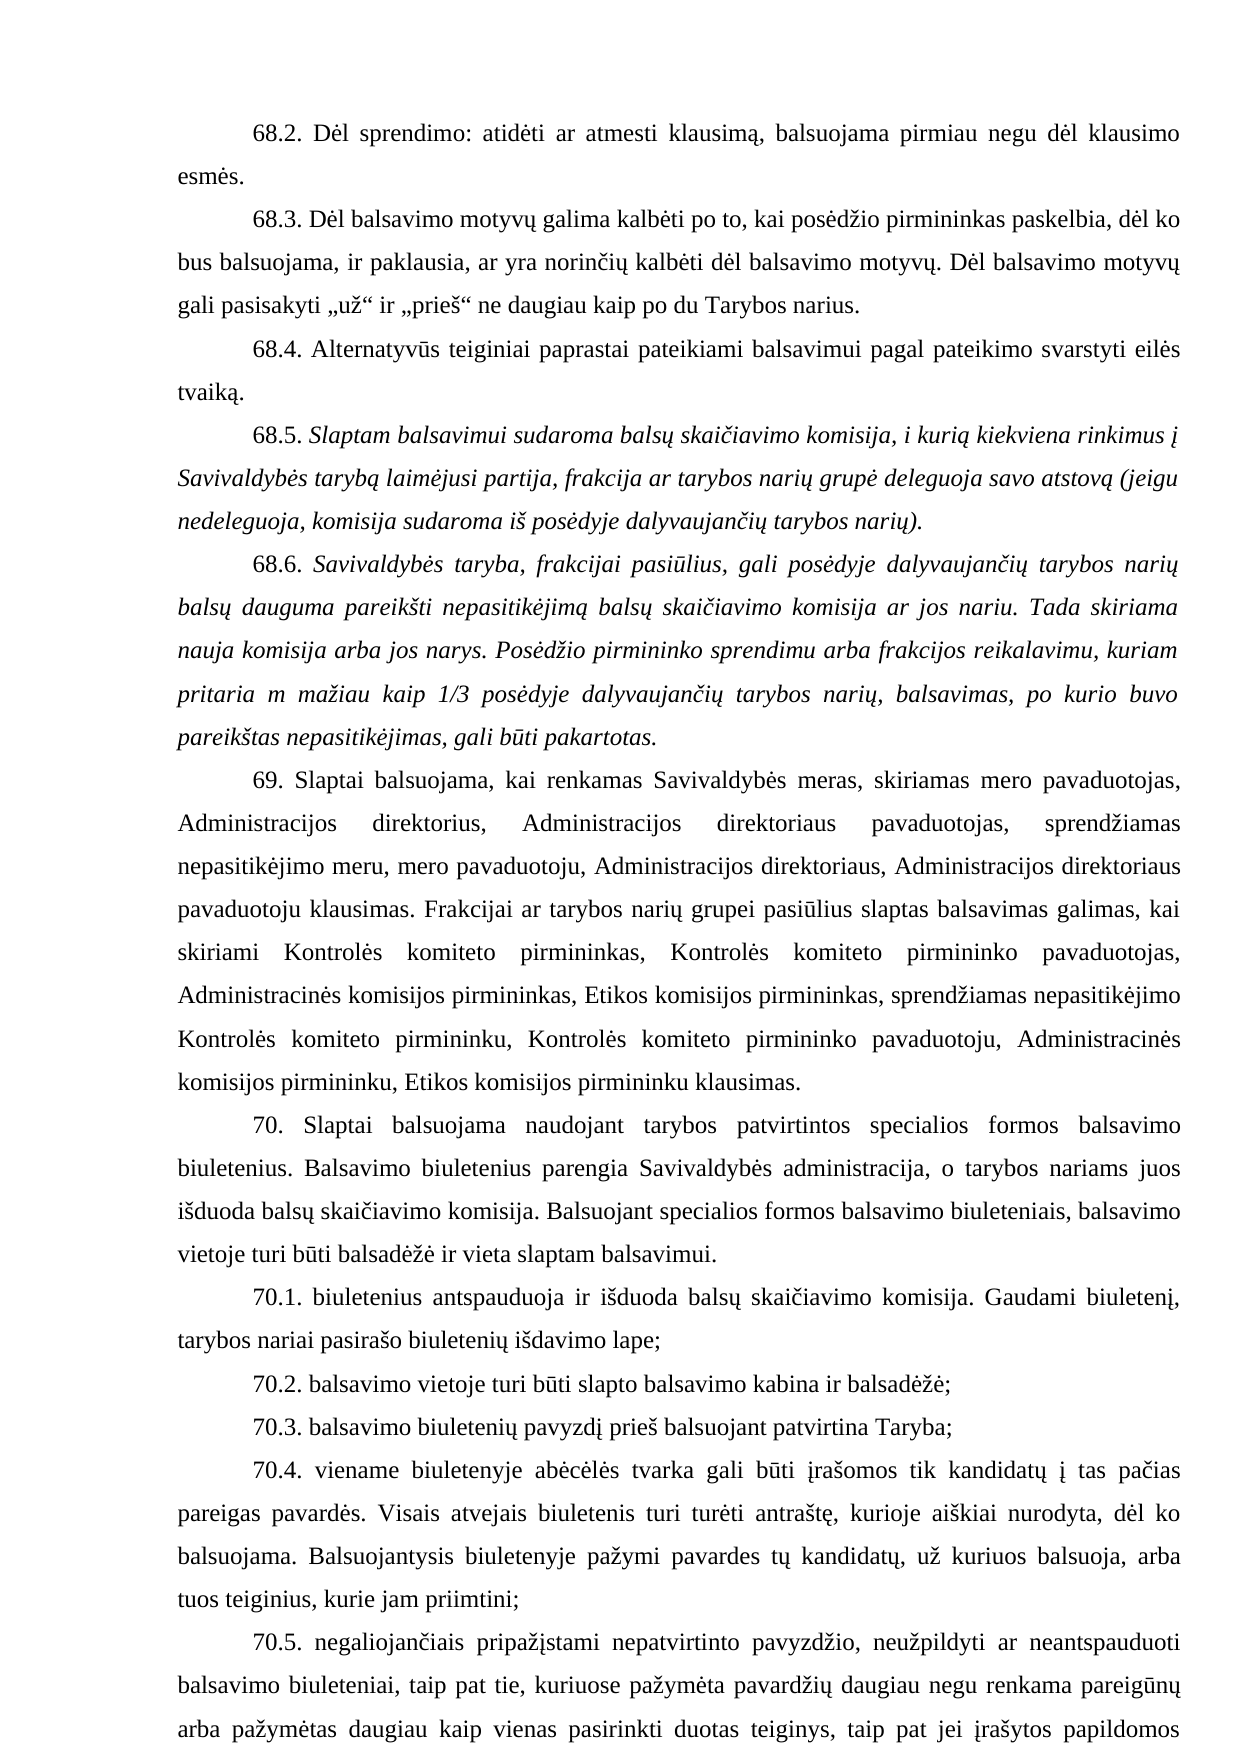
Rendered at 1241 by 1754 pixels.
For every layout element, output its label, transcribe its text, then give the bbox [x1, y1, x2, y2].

text 70.5. negaliojančiais pripažįstami nepatvirtinto pavyzdžio, neužpildyti ar neantspauduoti balsavimo biuleteniai, taip pat tie, kuriuose pažymėta pavardžių daugiau negu renkama pareigūnų arba pažymėtas daugiau kaip vienas pasirinkti duotas teiginys, taip pat jei įrašytos papildomos [177, 1627, 1181, 1742]
text 70.1. biuletenius antspauduoja ir išduoda balsų skaičiavimo komisija. Gaudami biuletenį, tarybos nariai pasirašo biuletenių išdavimo lape; [177, 1282, 1181, 1354]
text 70.2. balsavimo vietoje turi būti slapto balsavimo kabina ir balsadėžė; [177, 1369, 1181, 1397]
text 70.3. balsavimo biuletenių pavyzdį prieš balsuojant patvirtina Taryba; [177, 1412, 1181, 1441]
text 68.4. Alternatyvūs teiginiai paprastai pateikiami balsavimui pagal pateikimo svarstyti eilės tvaiką. [177, 334, 1181, 406]
text 70. Slaptai balsuojama naudojant tarybos patvirtintos specialios formos balsavimo biuletenius. Balsavimo biuletenius parengia Savivaldybės administracija, o tarybos nariams juos išduoda balsų skaičiavimo komisija. Balsuojant specialios formos balsavimo biuleteniais, balsavimo vietoje turi būti balsadėžė ir vieta slaptam balsavimui. [177, 1110, 1181, 1268]
text 69. Slaptai balsuojama, kai renkamas Savivaldybės meras, skiriamas mero pavaduotojas, Administracijos direktorius, Administracijos direktoriaus pavaduotojas, sprendžiamas nepasitikėjimo meru, mero pavaduotoju, Administracijos direktoriaus, Administracijos direktoriaus pavaduotoju klausimas. Frakcijai ar tarybos narių grupei pasiūlius slaptas balsavimas galimas, kai skiriami Kontrolės komiteto pirmininkas, Kontrolės komiteto pirmininko pavaduotojas, Administracinės komisijos pirmininkas, Etikos komisijos pirmininkas, sprendžiamas nepasitikėjimo Kontrolės komiteto pirmininku, Kontrolės komiteto pirmininko pavaduotoju, Administracinės komisijos pirmininku, Etikos komisijos pirmininku klausimas. [177, 765, 1181, 1096]
text 68.5. Slaptam balsavimui sudaroma balsų skaičiavimo komisija, i kurią kiekviena rinkimus į Savivaldybės tarybą laimėjusi partija, frakcija ar tarybos narių grupė deleguoja savo atstovą (jeigu nedeleguoja, komisija sudaroma iš posėdyje dalyvaujančių tarybos narių). [177, 420, 1181, 535]
text 68.6. Savivaldybės taryba, frakcijai pasiūlius, gali posėdyje dalyvaujančių tarybos narių balsų dauguma pareikšti nepasitikėjimą balsų skaičiavimo komisija ar jos nariu. Tada skiriama nauja komisija arba jos narys. Posėdžio pirmininko sprendimu arba frakcijos reikalavimu, kuriam pritaria m mažiau kaip 1/3 posėdyje dalyvaujančių tarybos narių, balsavimas, po kurio buvo pareikštas nepasitikėjimas, gali būti pakartotas. [177, 549, 1181, 751]
text 70.4. viename biuletenyje abėcėlės tvarka gali būti įrašomos tik kandidatų į tas pačias pareigas pavardės. Visais atvejais biuletenis turi turėti antraštę, kurioje aiškiai nurodyta, dėl ko balsuojama. Balsuojantysis biuletenyje pažymi pavardes tų kandidatų, už kuriuos balsuoja, arba tuos teiginius, kurie jam priimtini; [177, 1455, 1181, 1613]
text 68.3. Dėl balsavimo motyvų galima kalbėti po to, kai posėdžio pirmininkas paskelbia, dėl ko bus balsuojama, ir paklausia, ar yra norinčių kalbėti dėl balsavimo motyvų. Dėl balsavimo motyvų gali pasisakyti „už“ ir „prieš“ ne daugiau kaip po du Tarybos narius. [177, 204, 1181, 319]
text 68.2. Dėl sprendimo: atidėti ar atmesti klausimą, balsuojama pirmiau negu dėl klausimo esmės. [177, 118, 1181, 190]
